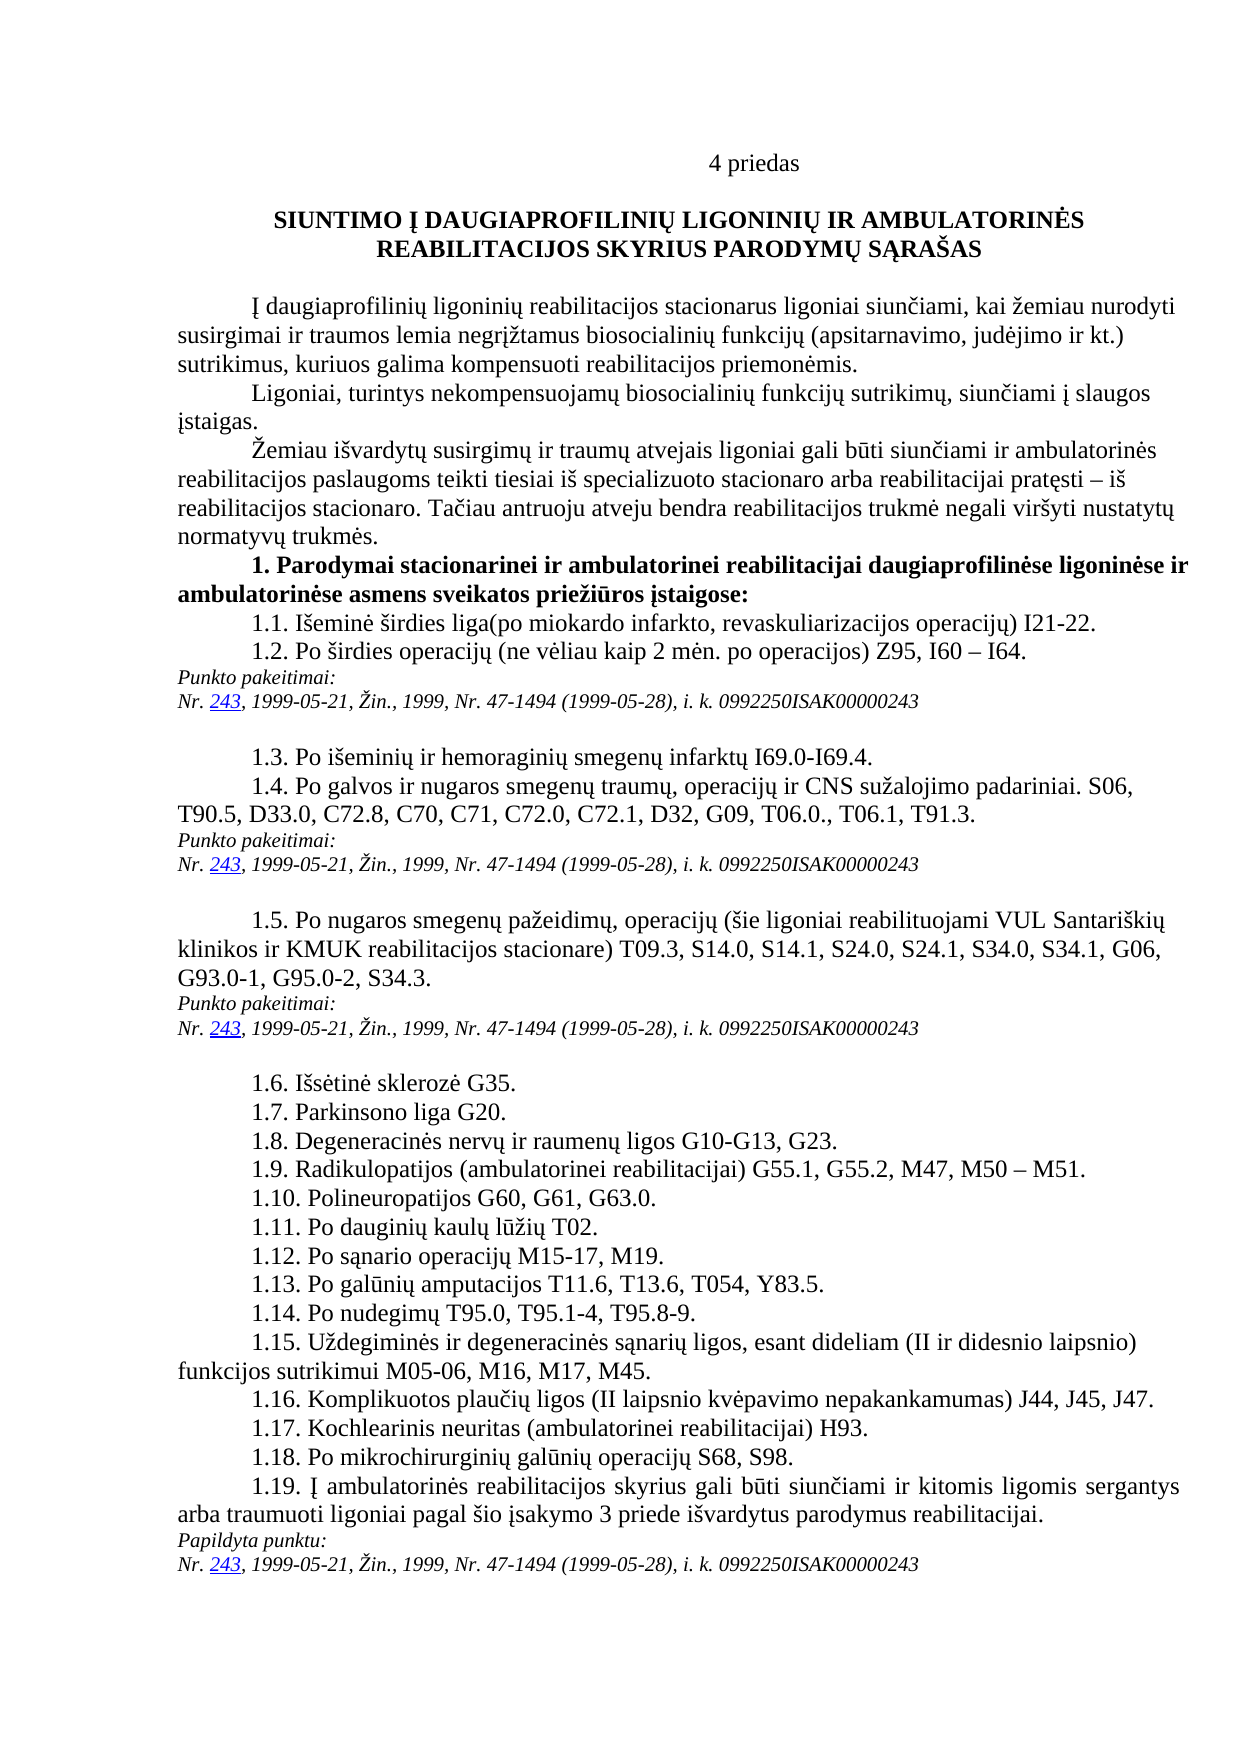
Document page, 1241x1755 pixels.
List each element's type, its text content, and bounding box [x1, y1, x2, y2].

text 1.4. Po galvos ir nugaros smegenų traumų, operacijų ir CNS sužalojimo padariniai. S06, T90.5, D33.0, C72.8, C70, C71, C72.0, C72.1, D32, G09, T06.0., T06.1, T91.3. [177, 771, 1193, 828]
text 1.1. Išeminė širdies liga(po miokardo infarkto, revaskuliarizacijos operacijų) I21-22. [177, 608, 1193, 636]
text 1.5. Po nugaros smegenų pažeidimų, operacijų (šie ligoniai reabilituojami VUL Santariškių klinikos ir KMUK reabilitacijos stacionare) T09.3, S14.0, S14.1, S24.0, S24.1, S34.0, S34.1, G06, G93.0-1, G95.0-2, S34.3. [177, 905, 1193, 991]
text 1. Parodymai stacionarinei ir ambulatorinei reabilitacijai daugiaprofilinėse ligoninėse ir ambulatorinėse asmens sveikatos priežiūros įstaigose: [177, 550, 1193, 608]
text Punkto pakeitimai: [177, 665, 1181, 689]
text 1.16. Komplikuotos plaučių ligos (II laipsnio kvėpavimo nepakankamumas) J44, J45, J47. [177, 1384, 1193, 1413]
text Nr. 243, 1999-05-21, Žin., 1999, Nr. 47-1494 (1999-05-28), i. k. 0992250ISAK00000243 [177, 852, 1181, 876]
text 1.10. Polineuropatijos G60, G61, G63.0. [177, 1183, 1193, 1212]
text 1.7. Parkinsono liga G20. [177, 1097, 1193, 1126]
text Punkto pakeitimai: [177, 828, 1181, 852]
text Į daugiaprofilinių ligoninių reabilitacijos stacionarus ligoniai siunčiami, kai žemiau nurodyti susirgimai ir traumos lemia negrįžtamus biosocialinių funkcijų (apsitarnavimo, judėjimo ir kt.) sutrikimus, kuriuos galima kompensuoti reabilitacijos priemonėmis. [177, 291, 1193, 378]
text 4 priedas [177, 148, 1181, 176]
text 1.8. Degeneracinės nervų ir raumenų ligos G10-G13, G23. [177, 1126, 1193, 1154]
text 1.13. Po galūnių amputacijos T11.6, T13.6, T054, Y83.5. [177, 1269, 1193, 1298]
text 1.19. Į ambulatorinės reabilitacijos skyrius gali būti siunčiami ir kitomis ligomis sergantys arba traumuoti ligoniai pagal šio įsakymo 3 priede išvardytus parodymus reabilitacijai. [177, 1471, 1181, 1528]
text Nr. 243, 1999-05-21, Žin., 1999, Nr. 47-1494 (1999-05-28), i. k. 0992250ISAK00000243 [177, 1552, 1181, 1576]
text 1.9. Radikulopatijos (ambulatorinei reabilitacijai) G55.1, G55.2, M47, M50 – M51. [177, 1154, 1193, 1183]
text 1.15. Uždegiminės ir degeneracinės sąnarių ligos, esant dideliam (II ir didesnio laipsnio) funkcijos sutrikimui M05-06, M16, M17, M45. [177, 1327, 1193, 1384]
text Žemiau išvardytų susirgimų ir traumų atvejais ligoniai gali būti siunčiami ir ambulatorinės reabilitacijos paslaugoms teikti tiesiai iš specializuoto stacionaro arba reabilitacijai pratęsti – iš reabilitacijos stacionaro. Tačiau antruoju atveju bendra reabilitacijos trukmė negali viršyti nustatytų normatyvų trukmės. [177, 435, 1193, 550]
text 1.18. Po mikrochirurginių galūnių operacijų S68, S98. [177, 1442, 1193, 1471]
text 1.17. Kochlearinis neuritas (ambulatorinei reabilitacijai) H93. [177, 1413, 1193, 1442]
text 1.14. Po nudegimų T95.0, T95.1-4, T95.8-9. [177, 1298, 1193, 1327]
text 1.3. Po išeminių ir hemoraginių smegenų infarktų I69.0-I69.4. [177, 742, 1193, 771]
text Nr. 243, 1999-05-21, Žin., 1999, Nr. 47-1494 (1999-05-28), i. k. 0992250ISAK00000243 [177, 689, 1181, 713]
text Ligoniai, turintys nekompensuojamų biosocialinių funkcijų sutrikimų, siunčiami į slaugos įstaigas. [177, 378, 1193, 435]
text 1.11. Po dauginių kaulų lūžių T02. [177, 1212, 1193, 1241]
text 1.12. Po sąnario operacijų M15-17, M19. [177, 1241, 1193, 1269]
text Papildyta punktu: [177, 1528, 1181, 1552]
text 1.2. Po širdies operacijų (ne vėliau kaip 2 mėn. po operacijos) Z95, I60 – I64. [177, 636, 1193, 665]
text Nr. 243, 1999-05-21, Žin., 1999, Nr. 47-1494 (1999-05-28), i. k. 0992250ISAK00000243 [177, 1015, 1181, 1039]
text Siuntimo į daugiaprofilinių ligoninių ir ambulatorinės reabilitacijos skyrius parodymų sąrašas [177, 205, 1181, 263]
text 1.6. Išsėtinė sklerozė G35. [177, 1068, 1193, 1097]
text Punkto pakeitimai: [177, 991, 1181, 1015]
